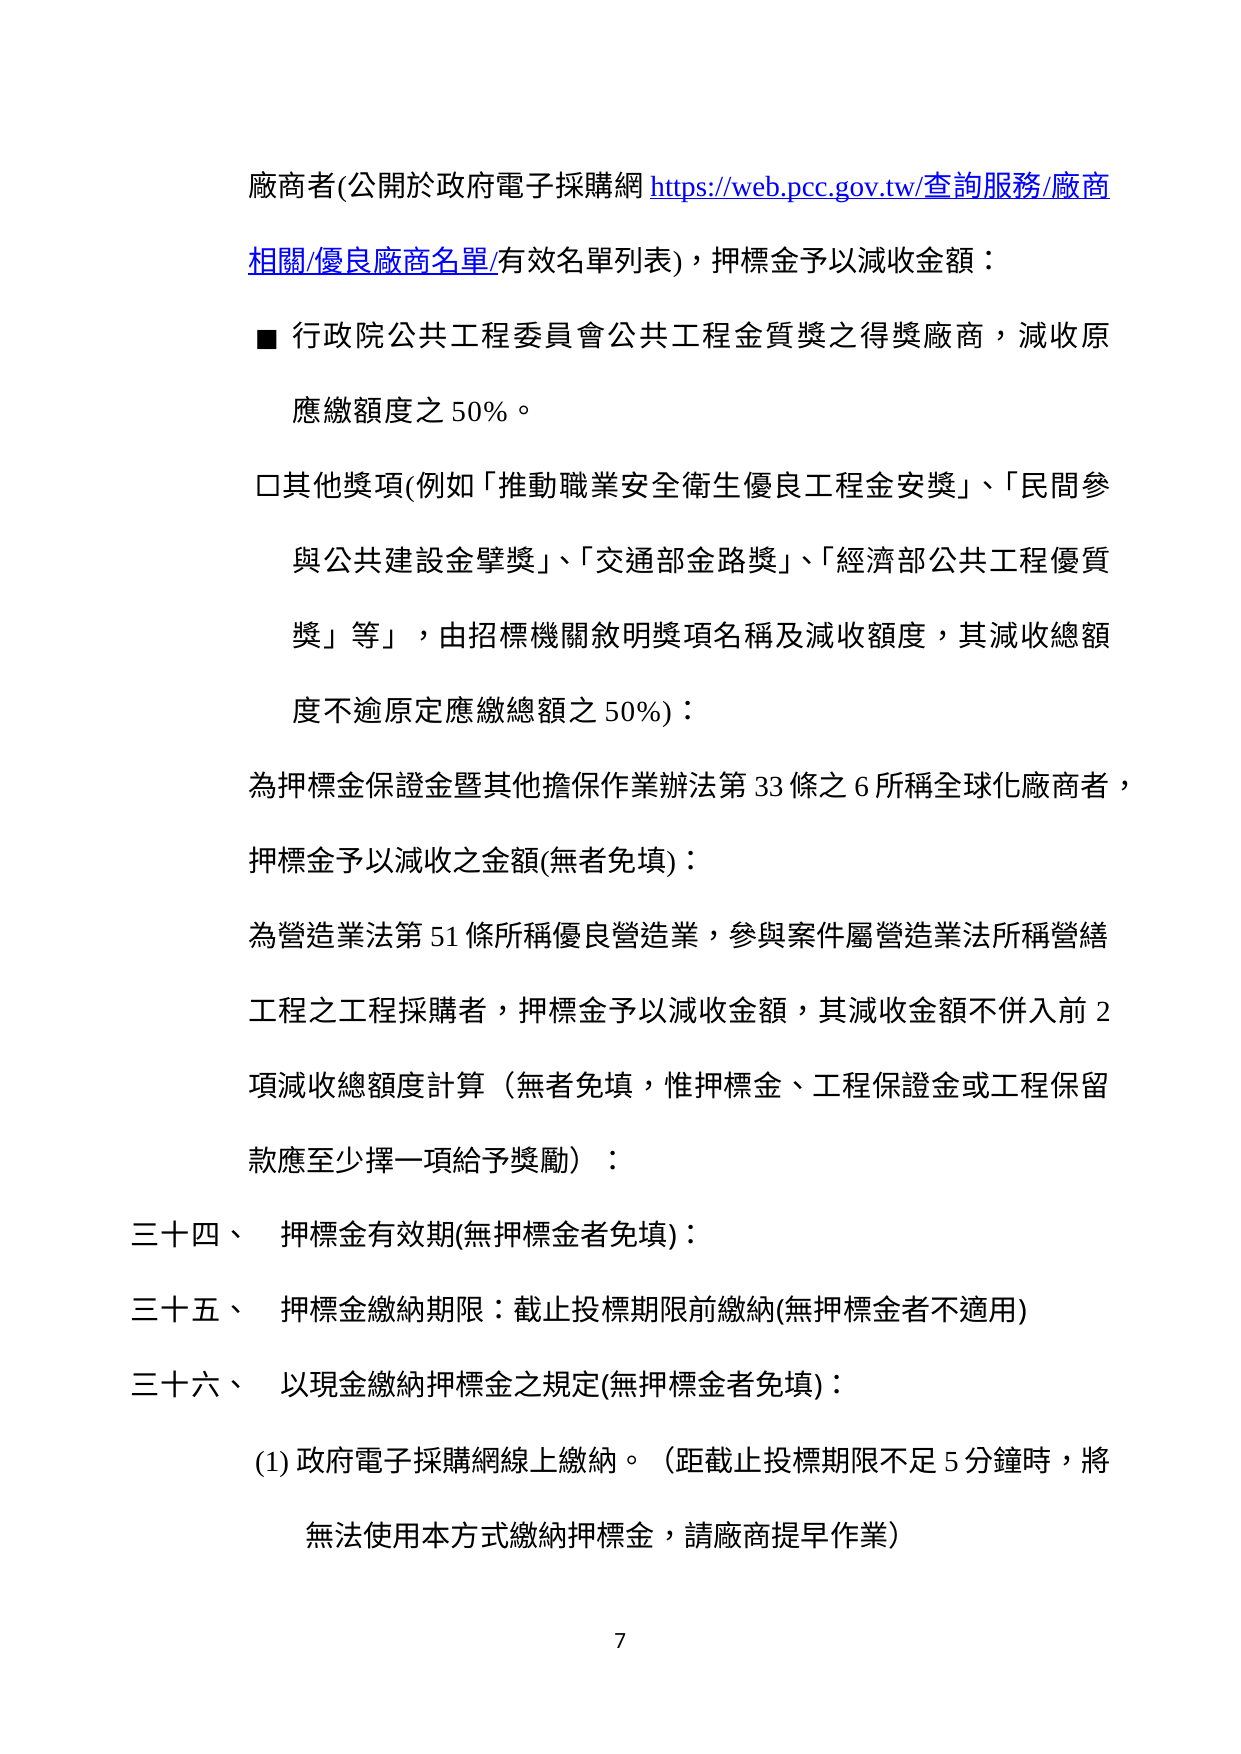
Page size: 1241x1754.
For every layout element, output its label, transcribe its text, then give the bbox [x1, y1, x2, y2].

text 其他獎項(例如「推動職業安全衛生優良工程金安獎」、「民間參與公共建設金擘獎」、「交通部金路獎」、「經濟部公共工程優質獎」等」，由招標機關敘明獎項名稱及減收額度，其減收總額度不逾原定應繳總額之50%)： [255, 446, 1110, 746]
list 行政院公共工程委員會公共工程金質獎之得獎廠商，減收原應繳額度之50%。 [255, 296, 1110, 446]
list 廠商者(公開於政府電子採購網https://web.pcc.gov.tw/查詢服務/廠商相關/優良廠商名單/有效名單列表)，押標金予以減收金額： [130, 146, 1110, 296]
text 為營造業法第51條所稱優良營造業，參與案件屬營造業法所稱營繕工程之工程採購者，押標金予以減收金額，其減收金額不併入前2項減收總額度計算（無者免填，惟押標金、工程保證金或工程保留款應至少擇一項給予獎勵）： [248, 896, 1110, 1196]
text 為押標金保證金暨其他擔保作業辦法第33條之6所稱全球化廠商者，押標金予以減收之金額(無者免填)： [248, 746, 1110, 896]
list 押標金繳納期限：截止投標期限前繳納(無押標金者不適用) [130, 1271, 1110, 1346]
list 以現金繳納押標金之規定(無押標金者免填)： [130, 1346, 1110, 1421]
list 押標金有效期(無押標金者免填)： [130, 1196, 1110, 1271]
text (1) 政府電子採購網線上繳納。（距截止投標期限不足5分鐘時，將無法使用本方式繳納押標金，請廠商提早作業） [255, 1421, 1110, 1571]
